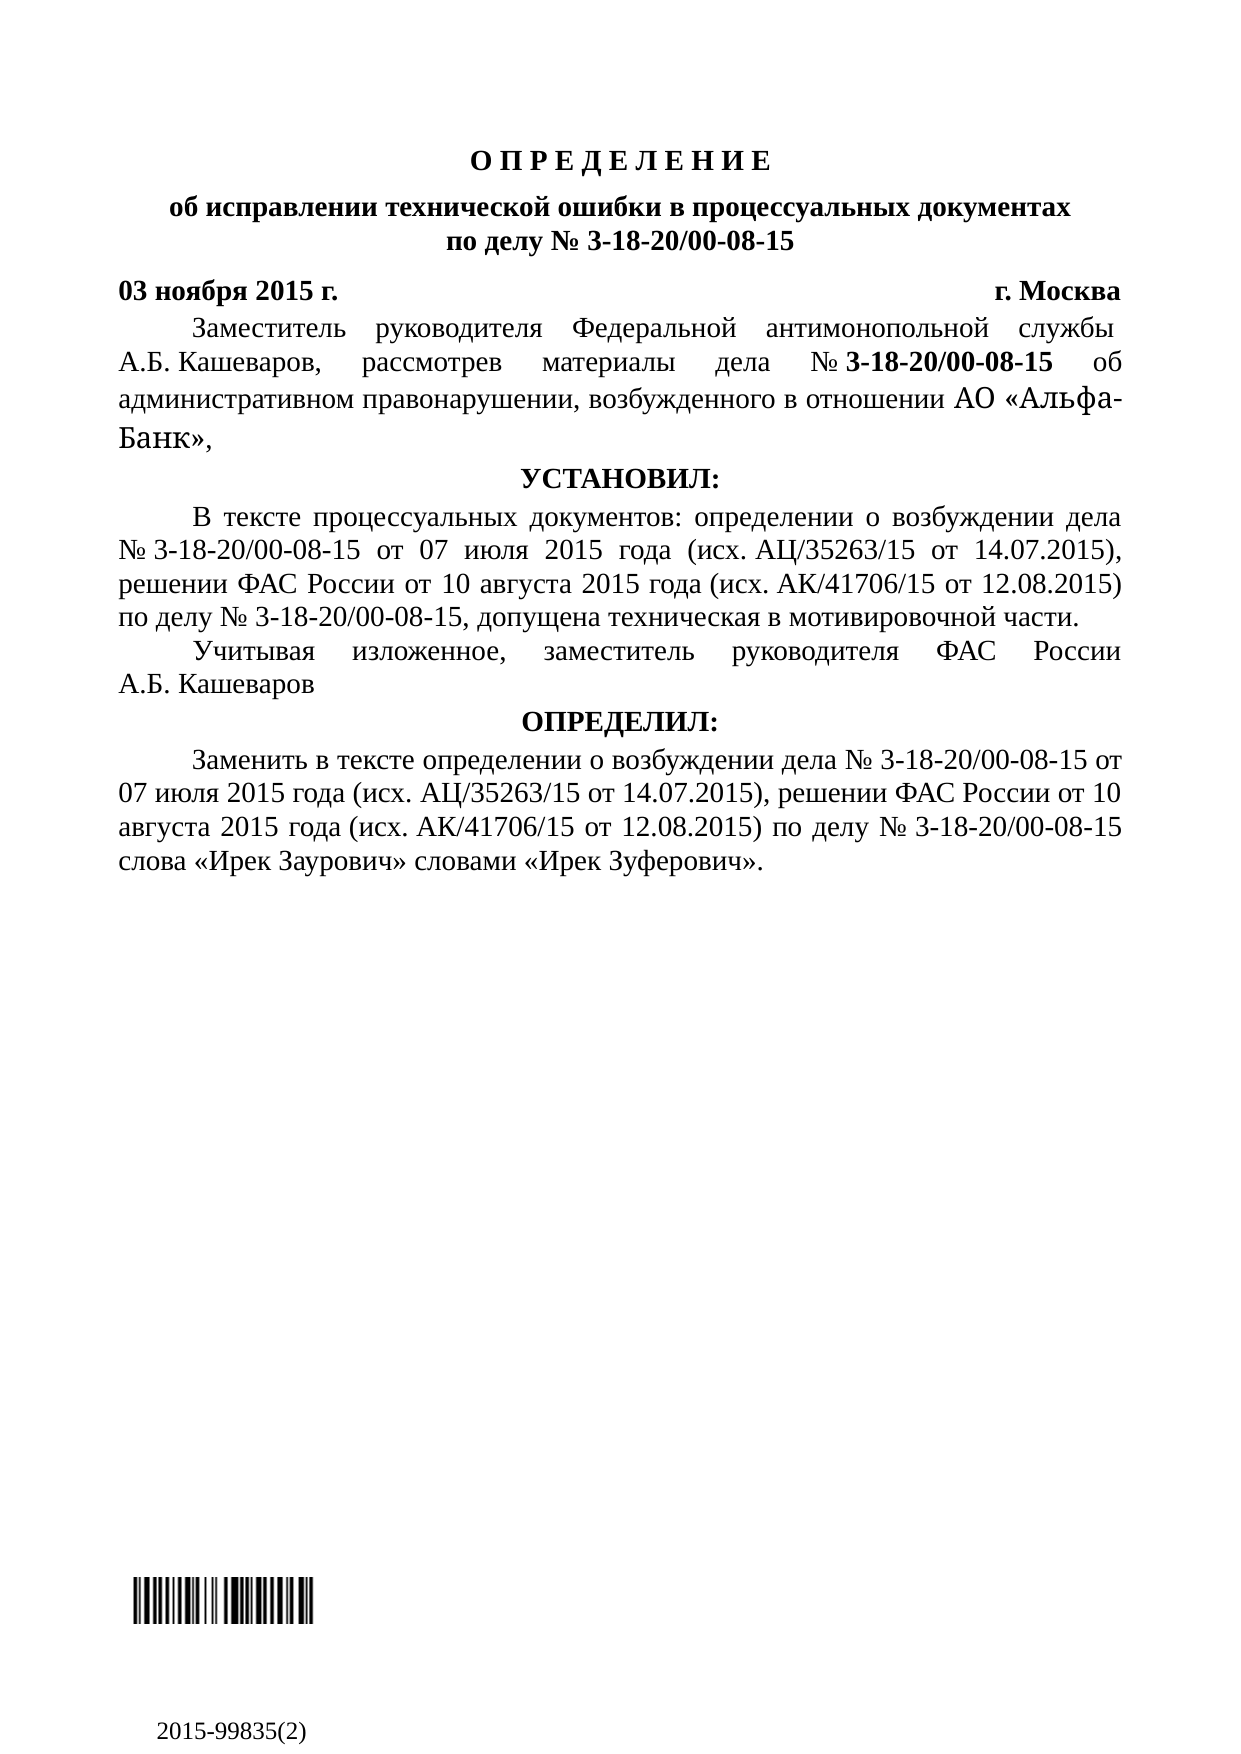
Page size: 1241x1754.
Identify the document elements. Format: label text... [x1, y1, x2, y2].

subtitle О П Р Е Д Е Л Е Н И Е [118, 143, 1122, 177]
text Заменить в тексте определении о возбуждении дела № 3-18-20/00-08-15 от 07 июля 2015 года (исх. АЦ/35263/15 от 14.07.2015), решении ФАС России от 10 августа 2015 года (исх. АК/41706/15 от 12.08.2015) по делу № 3-18-20/00-08-15 слова «Ирек Заурович» словами «Ирек Зуферович». [118, 742, 1122, 876]
text 03 ноября 2015 г. г. Москва [118, 273, 1122, 306]
text В тексте процессуальных документов: определении о возбуждении дела № 3-18-20/00-08-15 от 07 июля 2015 года (исх. АЦ/35263/15 от 14.07.2015), решении ФАС России от 10 августа 2015 года (исх. АК/41706/15 от 12.08.2015) по делу № 3-18-20/00-08-15, допущена техническая в мотивировочной части. [118, 499, 1122, 633]
text по делу № 3-18-20/00-08-15 [118, 223, 1122, 256]
text ОПРЕДЕЛИЛ: [118, 704, 1122, 738]
text об исправлении технической ошибки в процессуальных документах [118, 189, 1122, 223]
text Заместитель руководителя Федеральной антимонопольной службы А.Б. Кашеваров, рассмотрев материалы дела № 3-18-20/00-08-15 об административном правонарушении, возбужденного в отношении АО «Альфа-Банк», [118, 311, 1122, 457]
picture [118, 1577, 331, 1624]
text УСТАНОВИЛ: [118, 461, 1122, 495]
text Учитывая изложенное, заместитель руководителя ФАС России А.Б. Кашеваров [118, 633, 1122, 700]
